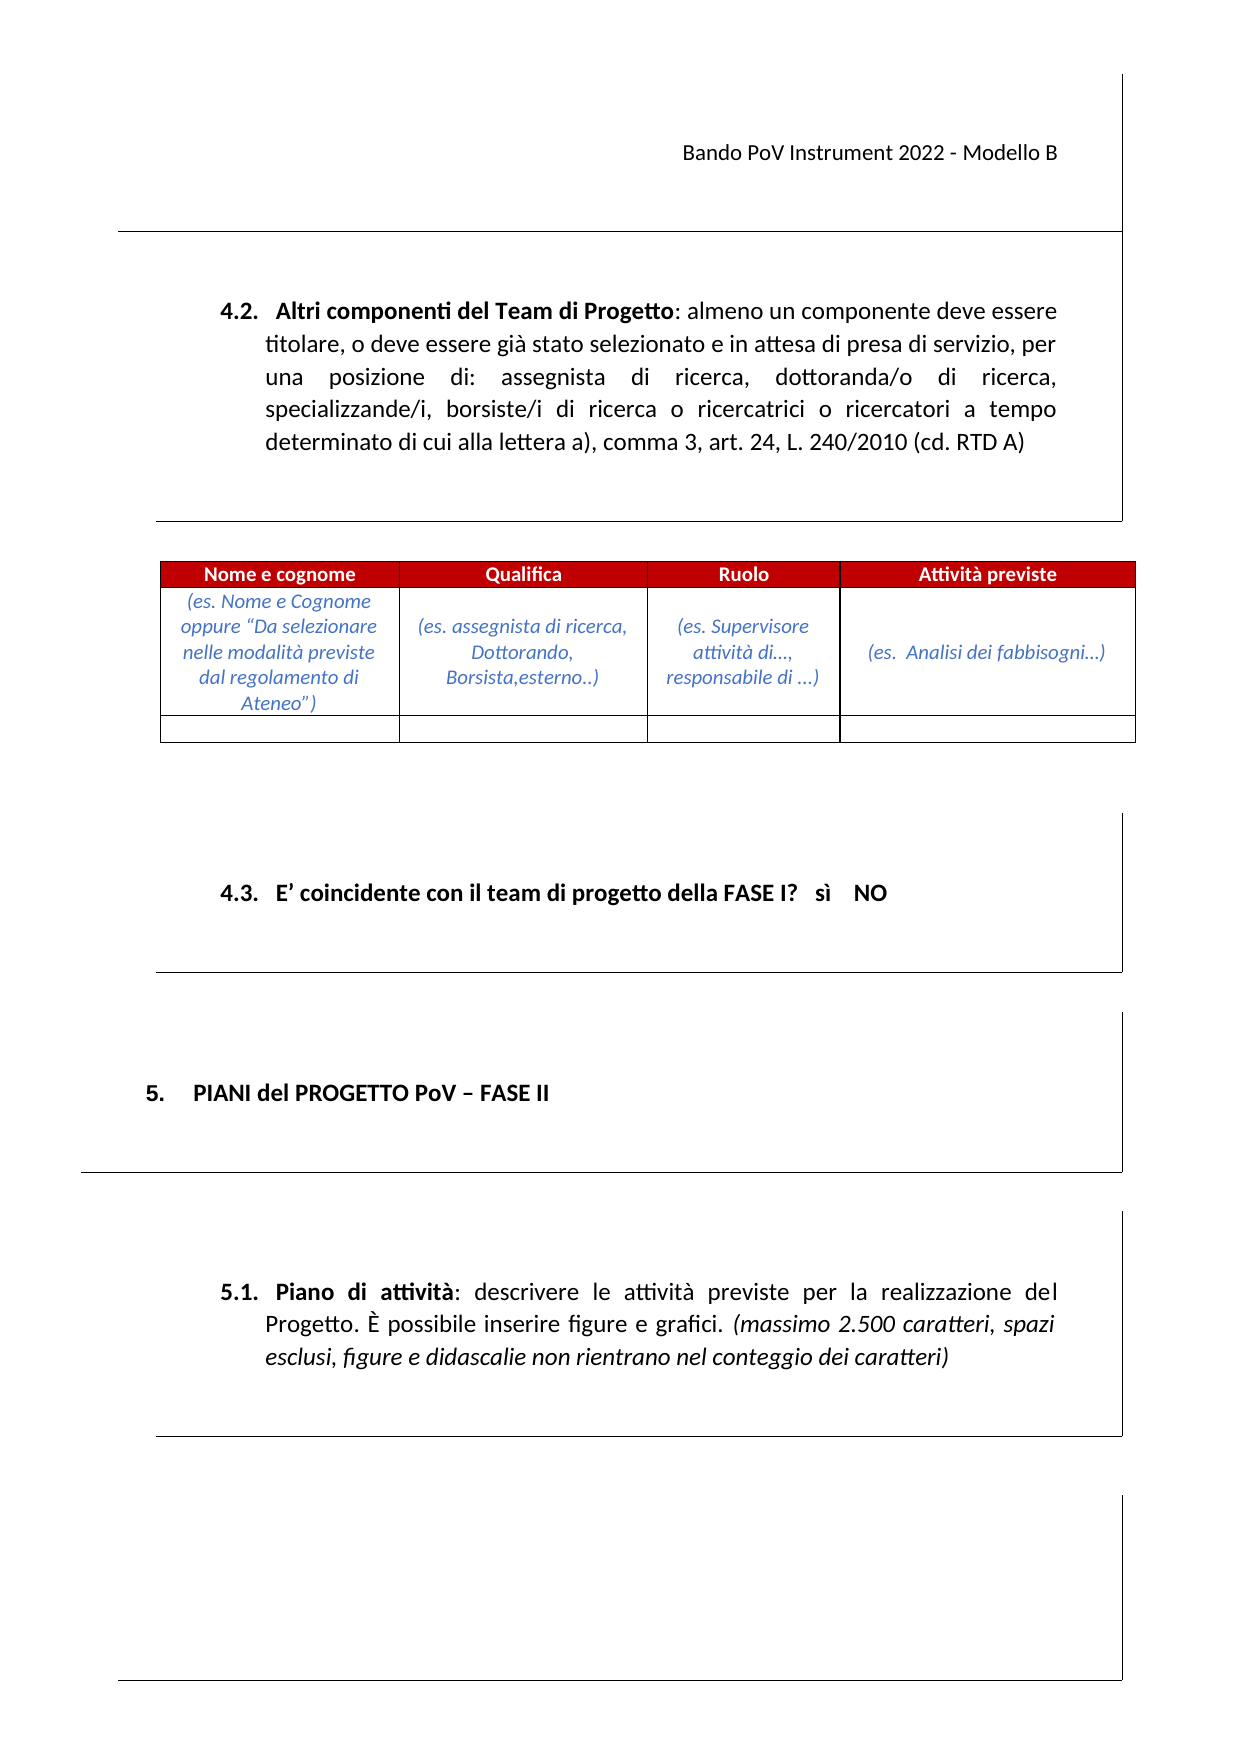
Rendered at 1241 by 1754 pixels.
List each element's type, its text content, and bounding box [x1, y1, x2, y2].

table_cell [841, 716, 1135, 742]
table_cell (es. Analisi dei fabbisogni…) [841, 588, 1135, 715]
table_header Nome e cognome [161, 562, 399, 587]
table_cell (es. assegnista di ricerca, Dottorando, Borsista,esterno..) [400, 588, 647, 715]
table_header Ruolo [648, 562, 839, 587]
list E’ coincidente con il team di progetto della FASE I? sì NO [156, 813, 1122, 972]
table_cell [400, 716, 647, 742]
list PIANI del PROGETTO PoV – FASE II [81, 1012, 1122, 1172]
table_header Attività previste [841, 562, 1135, 587]
list Piano di attività: descrivere le attività previste per la realizzazione del Progetto. È possibile inserire figure e grafici. (massimo 2.500 caratteri, spazi esclusi, figure e didascalie non rientrano nel conteggio dei caratteri) [156, 1211, 1122, 1436]
table_header Qualifica [400, 562, 647, 587]
list Altri componenti del Team di Progetto: almeno un componente deve essere titolare, o deve essere già stato selezionato e in attesa di presa di servizio, per una posizione di: assegnista di ricerca, dottoranda/o di ricerca, specializzande/i, borsiste/i di ricerca o ricercatrici o ricercatori a tempo determinato di cui alla lettera a), comma 3, art. 24, L. 240/2010 (cd. RTD A) [156, 231, 1122, 521]
table_cell [648, 716, 839, 742]
table_cell (es. Supervisore attività di…, responsabile di ...) [648, 588, 839, 715]
table_cell [161, 716, 399, 742]
table_cell (es. Nome e Cognome oppure “Da selezionare nelle modalità previste dal regolamento di Ateneo”) [161, 588, 399, 715]
